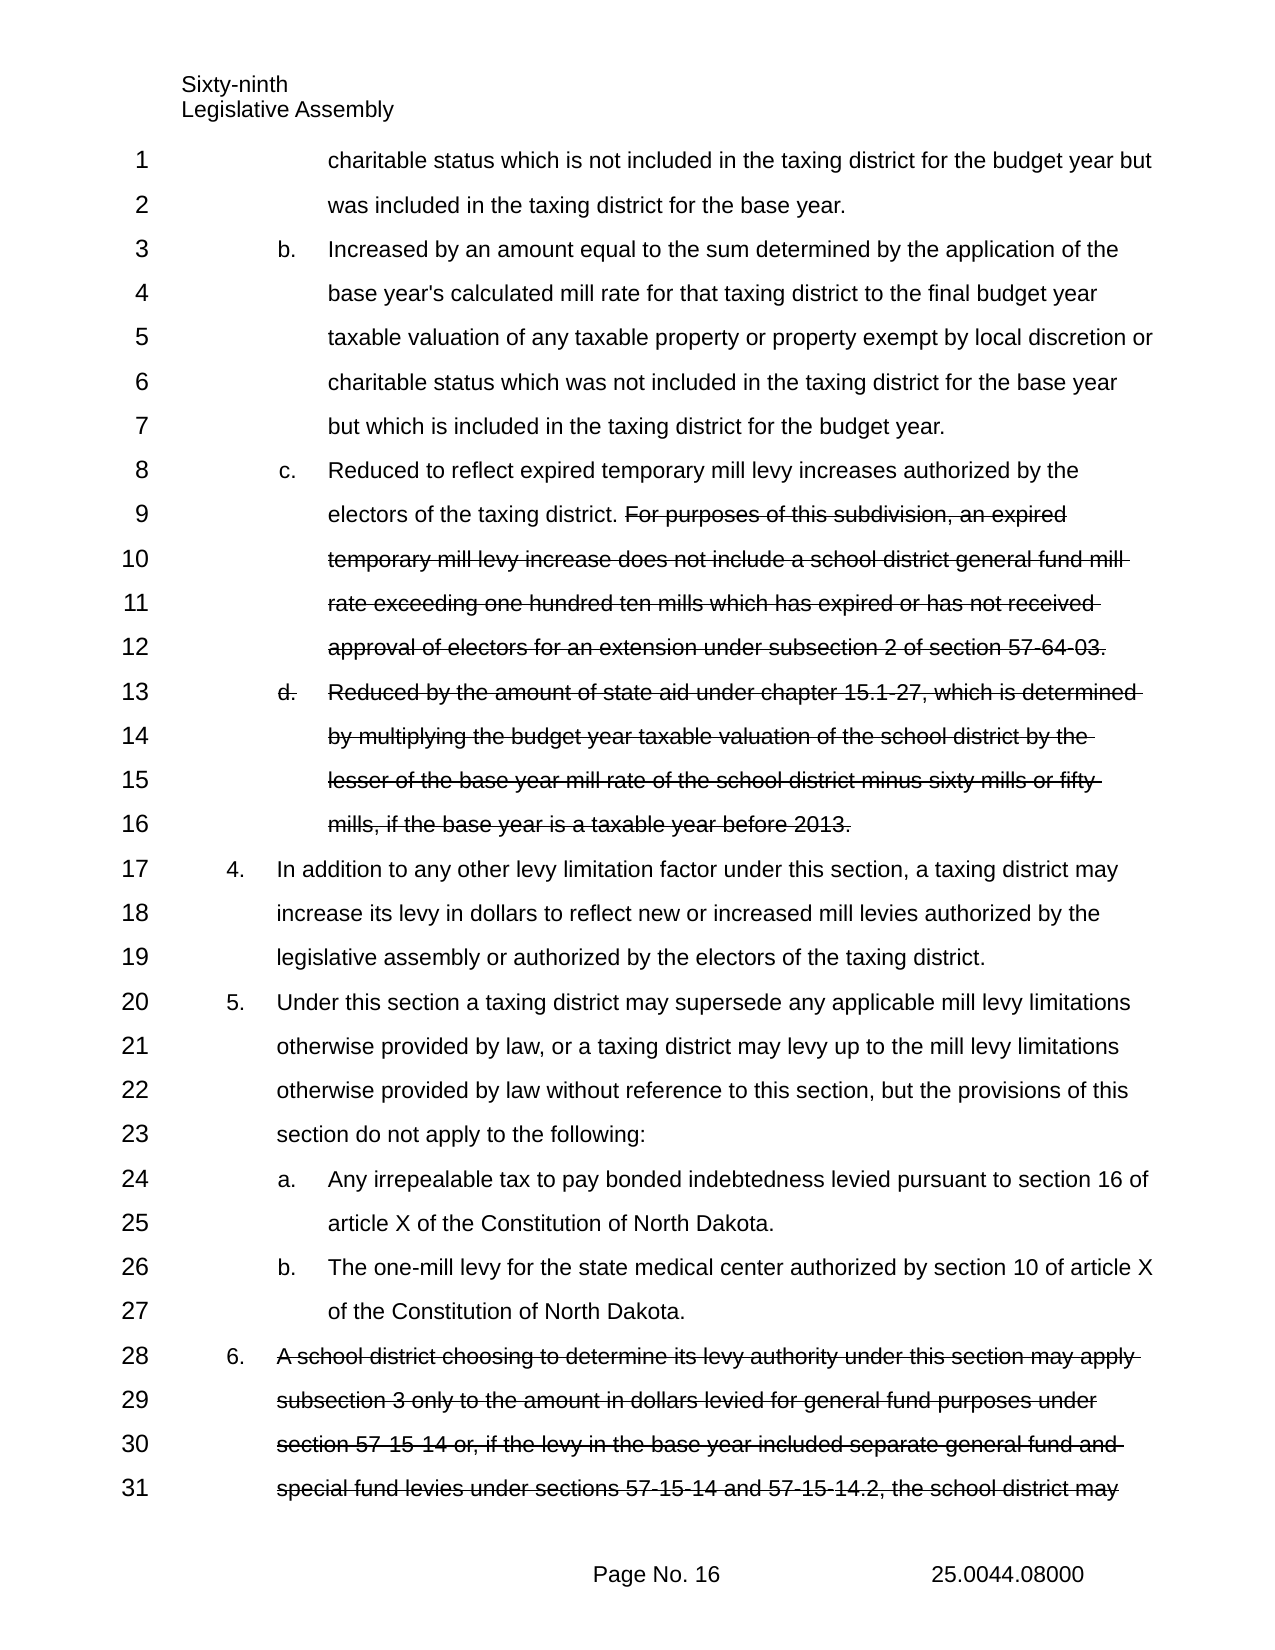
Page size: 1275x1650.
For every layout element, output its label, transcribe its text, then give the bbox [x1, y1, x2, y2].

text 4. In addition to any other levy limitation factor under this section, a taxing district may increase its levy in dollars to reflect new or increased mill levies authorized by the legislative assembly or authorized by the electors of the taxing district. [181, 842, 1154, 974]
text c. Reduced to reflect expired temporary mill levy increases authorized by the electors of the taxing district. For purposes of this subdivision, an expired temporary mill levy increase does not include a school district general fund mill rate exceeding one hundred ten mills which has expired or has not received approval of electors for an extension under subsection 2 of section 57‑64‑03. [181, 443, 1154, 664]
text 5. Under this section a taxing district may supersede any applicable mill levy limitations otherwise provided by law, or a taxing district may levy up to the mill levy limitations otherwise provided by law without reference to this section, but the provisions of this section do not apply to the following: [181, 974, 1154, 1152]
text d. Reduced by the amount of state aid under chapter 15.1‑27, which is determined by multiplying the budget year taxable valuation of the school district by the lesser of the base year mill rate of the school district minus sixty mills or fifty mills, if the base year is a taxable year before 2013. [181, 664, 1154, 842]
text charitable status which is not included in the taxing district for the budget year but was included in the taxing district for the base year. [181, 133, 1154, 222]
text b. Increased by an amount equal to the sum determined by the application of the base year's calculated mill rate for that taxing district to the final budget year taxable valuation of any taxable property or property exempt by local discretion or charitable status which was not included in the taxing district for the base year but which is included in the taxing district for the budget year. [181, 222, 1154, 443]
text 6. A school district choosing to determine its levy authority under this section may apply subsection 3 only to the amount in dollars levied for general fund purposes under section 57‑15‑14 or, if the levy in the base year included separate general fund and special fund levies under sections 57‑15‑14 and 57‑15‑14.2, the school district may [181, 1329, 1154, 1506]
text b. The one‑mill levy for the state medical center authorized by section 10 of article X of the Constitution of North Dakota. [181, 1240, 1154, 1329]
text a. Any irrepealable tax to pay bonded indebtedness levied pursuant to section 16 of article X of the Constitution of North Dakota. [181, 1152, 1154, 1240]
